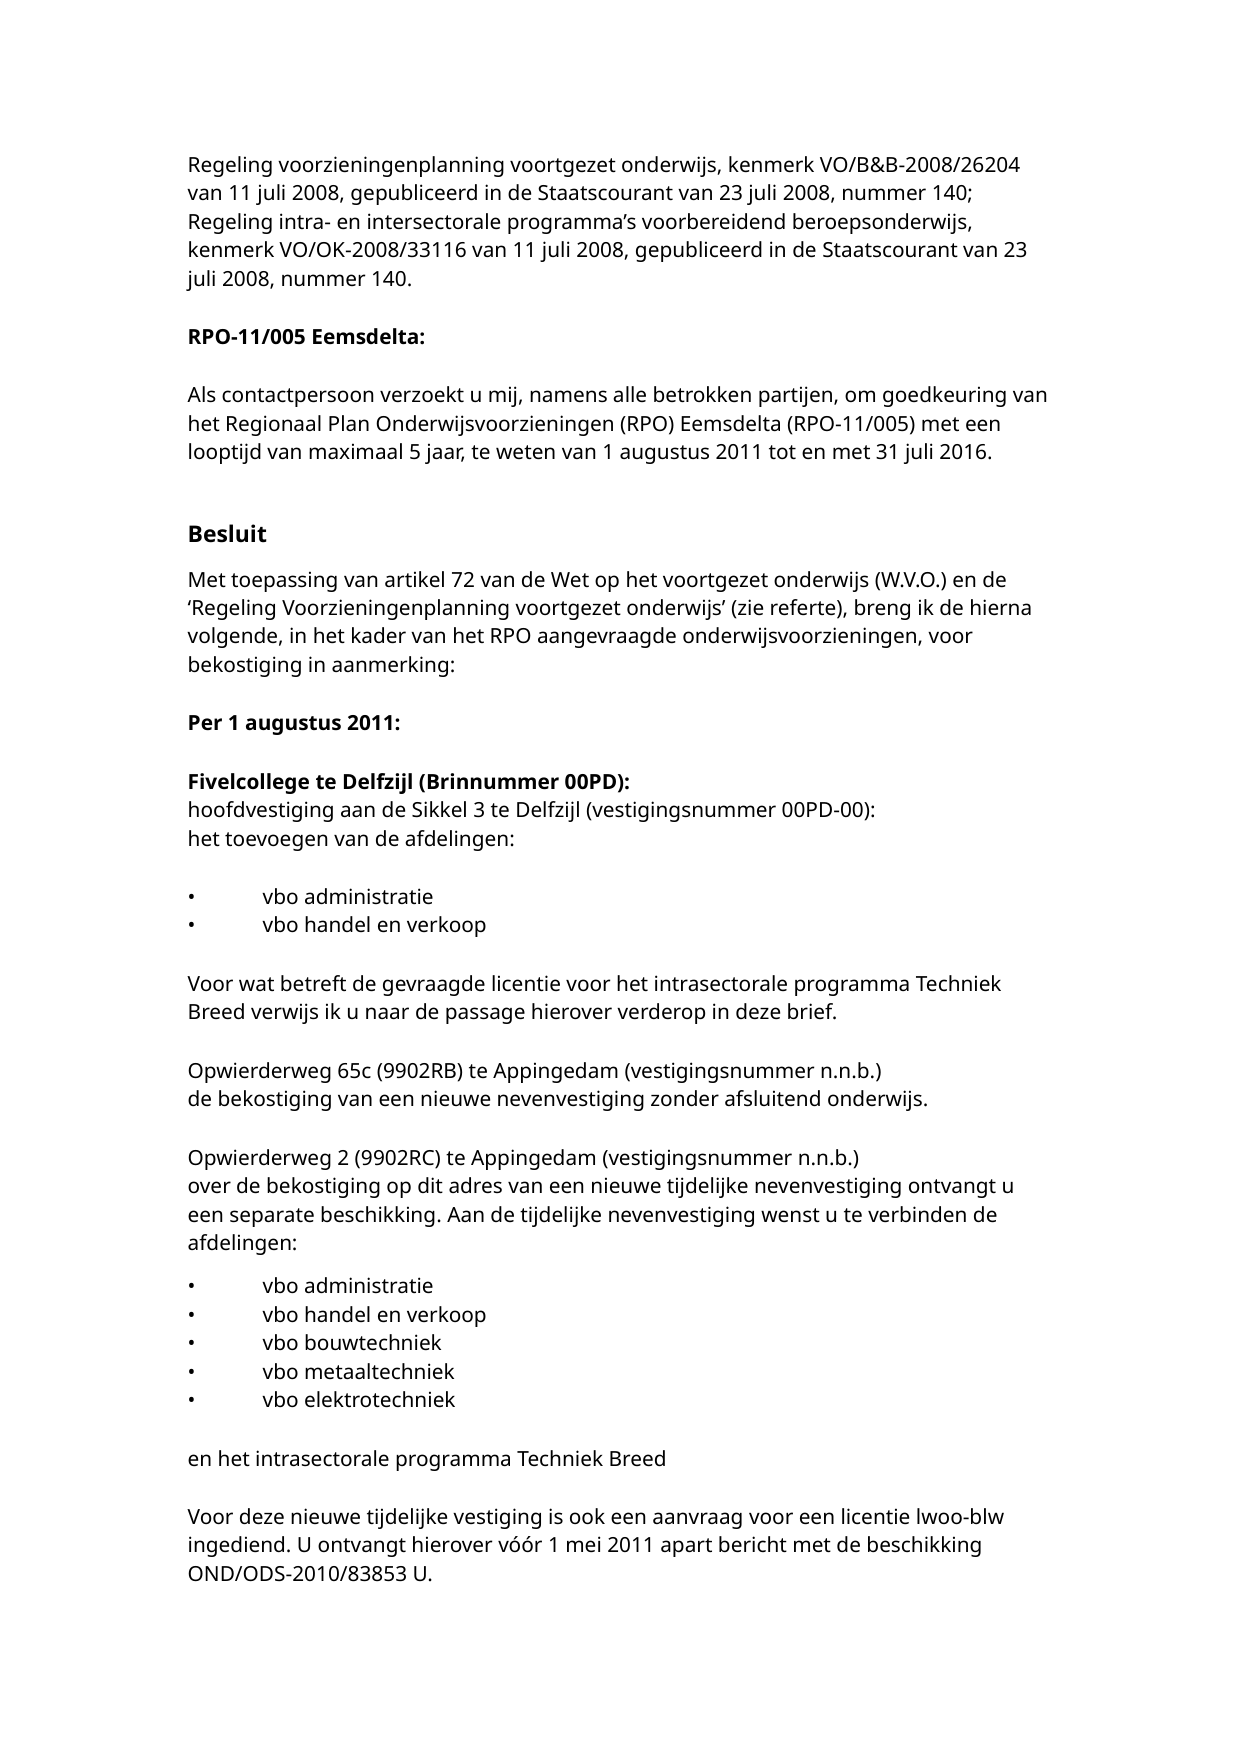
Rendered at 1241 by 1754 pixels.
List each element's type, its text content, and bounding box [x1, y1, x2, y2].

text en het intrasectorale programma Techniek Breed [187, 1444, 1053, 1472]
list vbo handel en verkoop [187, 1300, 1053, 1328]
list vbo administratie [187, 1272, 1053, 1300]
text Per 1 augustus 2011: [187, 708, 1053, 737]
list vbo administratie [187, 882, 1053, 911]
list vbo bouwtechniek [187, 1328, 1053, 1357]
text Met toepassing van artikel 72 van de Wet op het voortgezet onderwijs (W.V.O.) en de [187, 565, 1053, 593]
text Opwierderweg 65c (9902RB) te Appingedam (vestigingsnummer n.n.b.) [187, 1056, 1053, 1084]
text Als contactpersoon verzoekt u mij, namens alle betrokken partijen, om goedkeuring van het Regionaal Plan Onderwijsvoorzieningen (RPO) Eemsdelta (RPO-11/005) met een looptijd van maximaal 5 jaar, te weten van 1 augustus 2011 tot en met 31 juli 2016. [187, 381, 1053, 466]
text Fivelcollege te Delfzijl (Brinnummer 00PD): [187, 767, 1053, 795]
text het toevoegen van de afdelingen: [187, 824, 1053, 852]
text Voor deze nieuwe tijdelijke vestiging is ook een aanvraag voor een licentie lwoo-blw ingediend. U ontvangt hierover vóór 1 mei 2011 apart bericht met de beschikking OND/ODS-2010/83853 U. [187, 1502, 1053, 1587]
text Voor wat betreft de gevraagde licentie voor het intrasectorale programma Techniek Breed verwijs ik u naar de passage hierover verderop in deze brief. [187, 969, 1053, 1026]
text Opwierderweg 2 (9902RC) te Appingedam (vestigingsnummer n.n.b.) [187, 1143, 1053, 1171]
text ‘Regeling Voorzieningenplanning voortgezet onderwijs’ (zie referte), breng ik de hierna volgende, in het kader van het RPO aangevraagde onderwijsvoorzieningen, voor bekostiging in aanmerking: [187, 593, 1053, 678]
list vbo metaaltechniek [187, 1357, 1053, 1385]
text hoofdvestiging aan de Sikkel 3 te Delfzijl (vestigingsnummer 00PD-00): [187, 795, 1053, 824]
text over de bekostiging op dit adres van een nieuwe tijdelijke nevenvestiging ontvangt u een separate beschikking. Aan de tijdelijke nevenvestiging wenst u te verbinden de afdelingen: [187, 1171, 1053, 1257]
text Regeling intra- en intersectorale programma’s voorbereidend beroepsonderwijs, kenmerk VO/OK-2008/33116 van 11 juli 2008, gepubliceerd in de Staatscourant van 23 juli 2008, nummer 140. [187, 207, 1053, 292]
list vbo handel en verkoop [187, 911, 1053, 939]
text RPO-11/005 Eemsdelta: [187, 322, 1053, 351]
text de bekostiging van een nieuwe nevenvestiging zonder afsluitend onderwijs. [187, 1084, 1053, 1113]
subtitle Besluit [187, 518, 1053, 550]
text Regeling voorzieningenplanning voortgezet onderwijs, kenmerk VO/B&B-2008/26204 van 11 juli 2008, gepubliceerd in de Staatscourant van 23 juli 2008, nummer 140; [187, 150, 1053, 207]
list vbo elektrotechniek [187, 1385, 1053, 1414]
